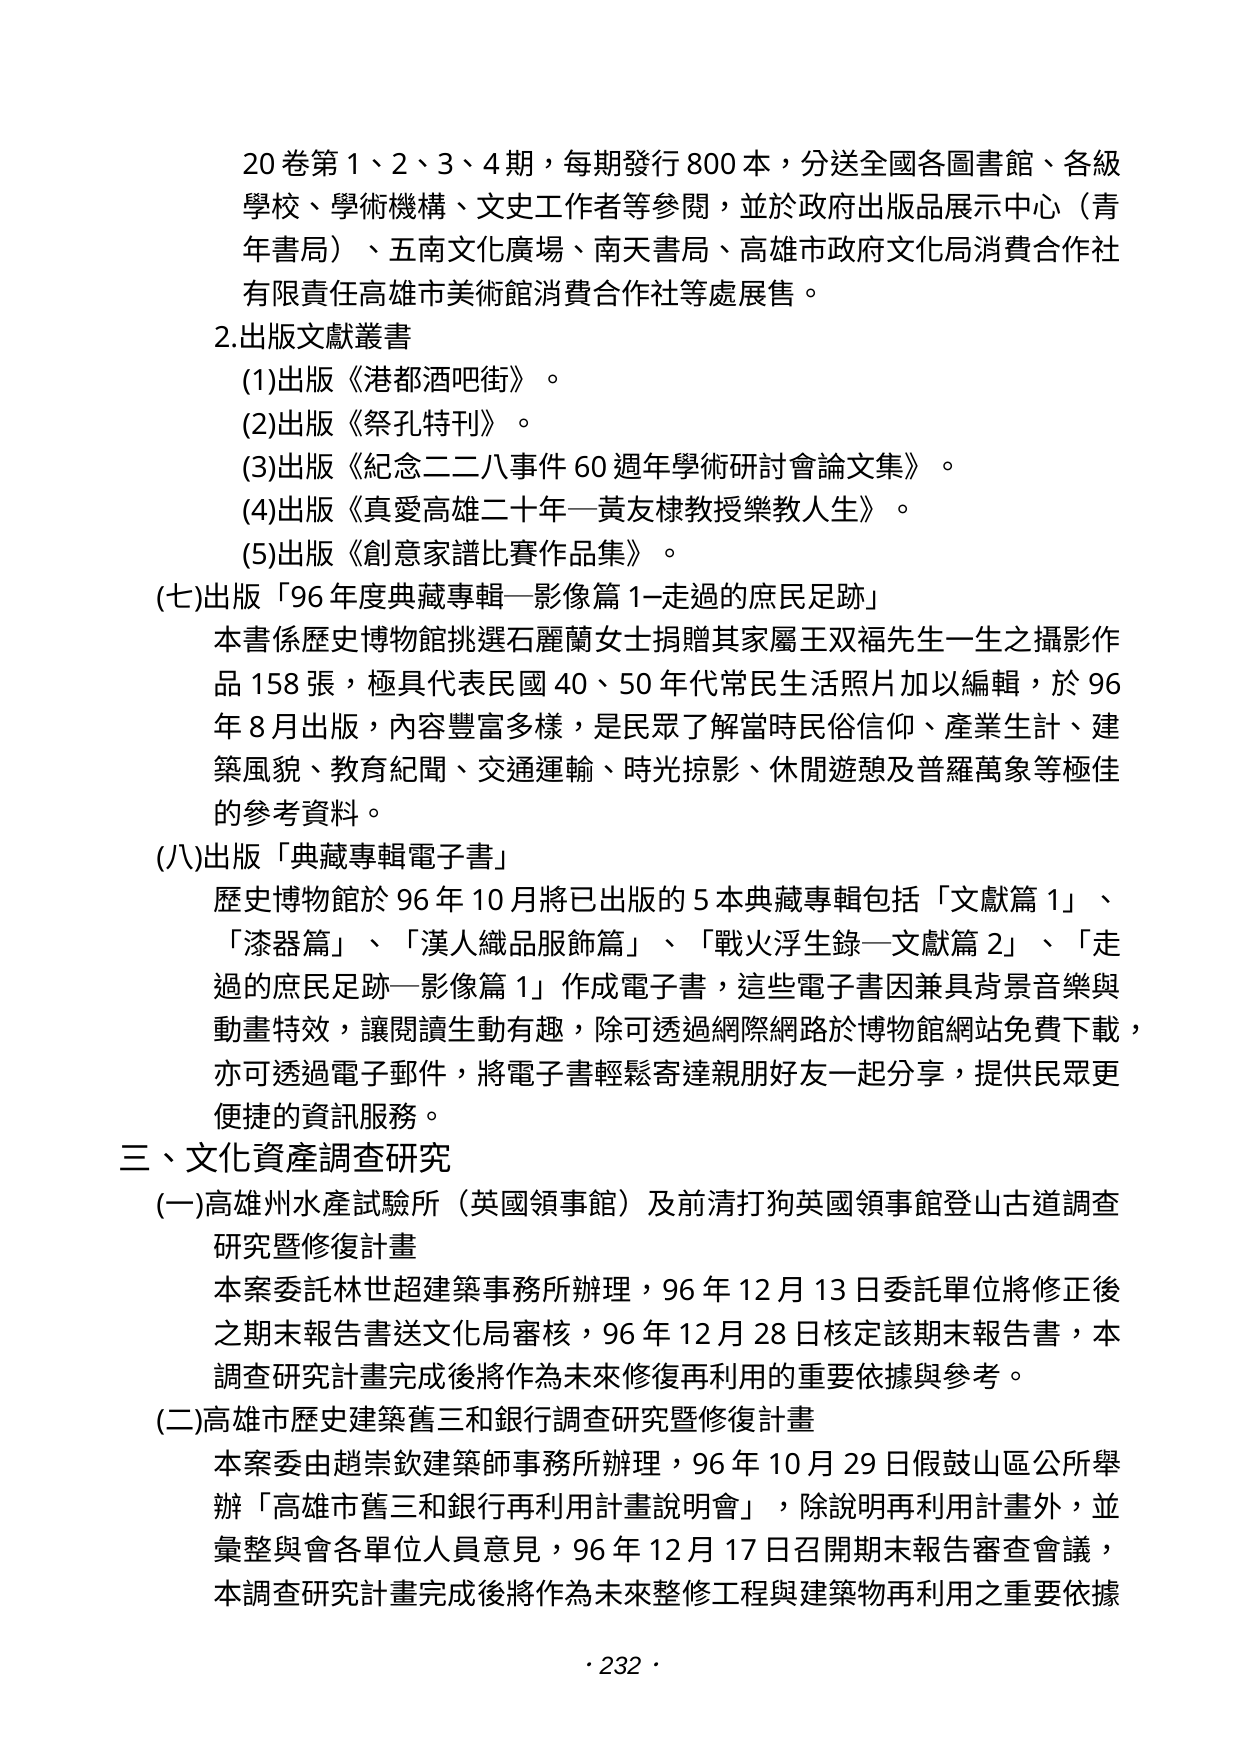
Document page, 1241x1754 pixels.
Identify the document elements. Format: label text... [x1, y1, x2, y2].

text 本案委託林世超建築事務所辦理，96年12月13日委託單位將修正後之期末報告書送文化局審核，96年12月28日核定該期末報告書，本調查研究計畫完成後將作為未來修復再利用的重要依據與參考。 [213, 1266, 1121, 1396]
text 為保存地方文獻，按季編印《高市文獻》期刊，96年度預計出版第20卷第1、2、3、4期，每期發行800本，分送全國各圖書館、各級學校、學術機構、文史工作者等參閱，並於政府出版品展示中心（青年書局）、五南文化廣場、南天書局、高雄市政府文化局消費合作社、有限責任高雄市美術館消費合作社等處展售。 [242, 139, 1121, 313]
text (3)出版《紀念二二八事件60週年學術研討會論文集》。 [242, 443, 1121, 486]
text (二)高雄市歷史建築舊三和銀行調查研究暨修復計畫 [156, 1396, 1121, 1439]
text (八)出版「典藏專輯電子書」 [156, 833, 1121, 876]
text 本書係歷史博物館挑選石麗蘭女士捐贈其家屬王双褔先生一生之攝影作品158張，極具代表民國40、50年代常民生活照片加以編輯，於96年8月出版，內容豐富多樣，是民眾了解當時民俗信仰、產業生計、建築風貌、教育紀聞、交通運輸、時光掠影、休閒遊憩及普羅萬象等極佳的參考資料。 [213, 616, 1121, 833]
text 三、文化資產調查研究 [119, 1136, 1121, 1179]
text 本案委由趙崇欽建築師事務所辦理，96年10月29日假鼓山區公所舉辦「高雄市舊三和銀行再利用計畫說明會」，除說明再利用計畫外，並彙整與會各單位人員意見，96年12月17日召開期末報告審查會議，本調查研究計畫完成後將作為未來整修工程與建築物再利用之重要依據 [213, 1439, 1121, 1613]
text (1)出版《港都酒吧街》。 [242, 356, 1121, 399]
text (5)出版《創意家譜比賽作品集》。 [242, 529, 1121, 573]
text (4)出版《真愛高雄二十年─黃友棣教授樂教人生》。 [242, 486, 1121, 529]
text (七)出版「96年度典藏專輯─影像篇1─走過的庶民足跡」 [156, 573, 1121, 616]
text 歷史博物館於96年10月將已出版的5本典藏專輯包括「文獻篇1」、「漆器篇」、「漢人織品服飾篇」、「戰火浮生錄─文獻篇2」、「走過的庶民足跡─影像篇1」作成電子書，這些電子書因兼具背景音樂與動畫特效，讓閱讀生動有趣，除可透過網際網路於博物館網站免費下載，亦可透過電子郵件，將電子書輕鬆寄達親朋好友一起分享，提供民眾更便捷的資訊服務。 [213, 876, 1121, 1136]
text (2)出版《祭孔特刊》。 [242, 399, 1121, 443]
text 2.出版文獻叢書 [213, 313, 1121, 356]
text (一)高雄州水產試驗所（英國領事館）及前清打狗英國領事館登山古道調查研究暨修復計畫 [156, 1179, 1121, 1266]
